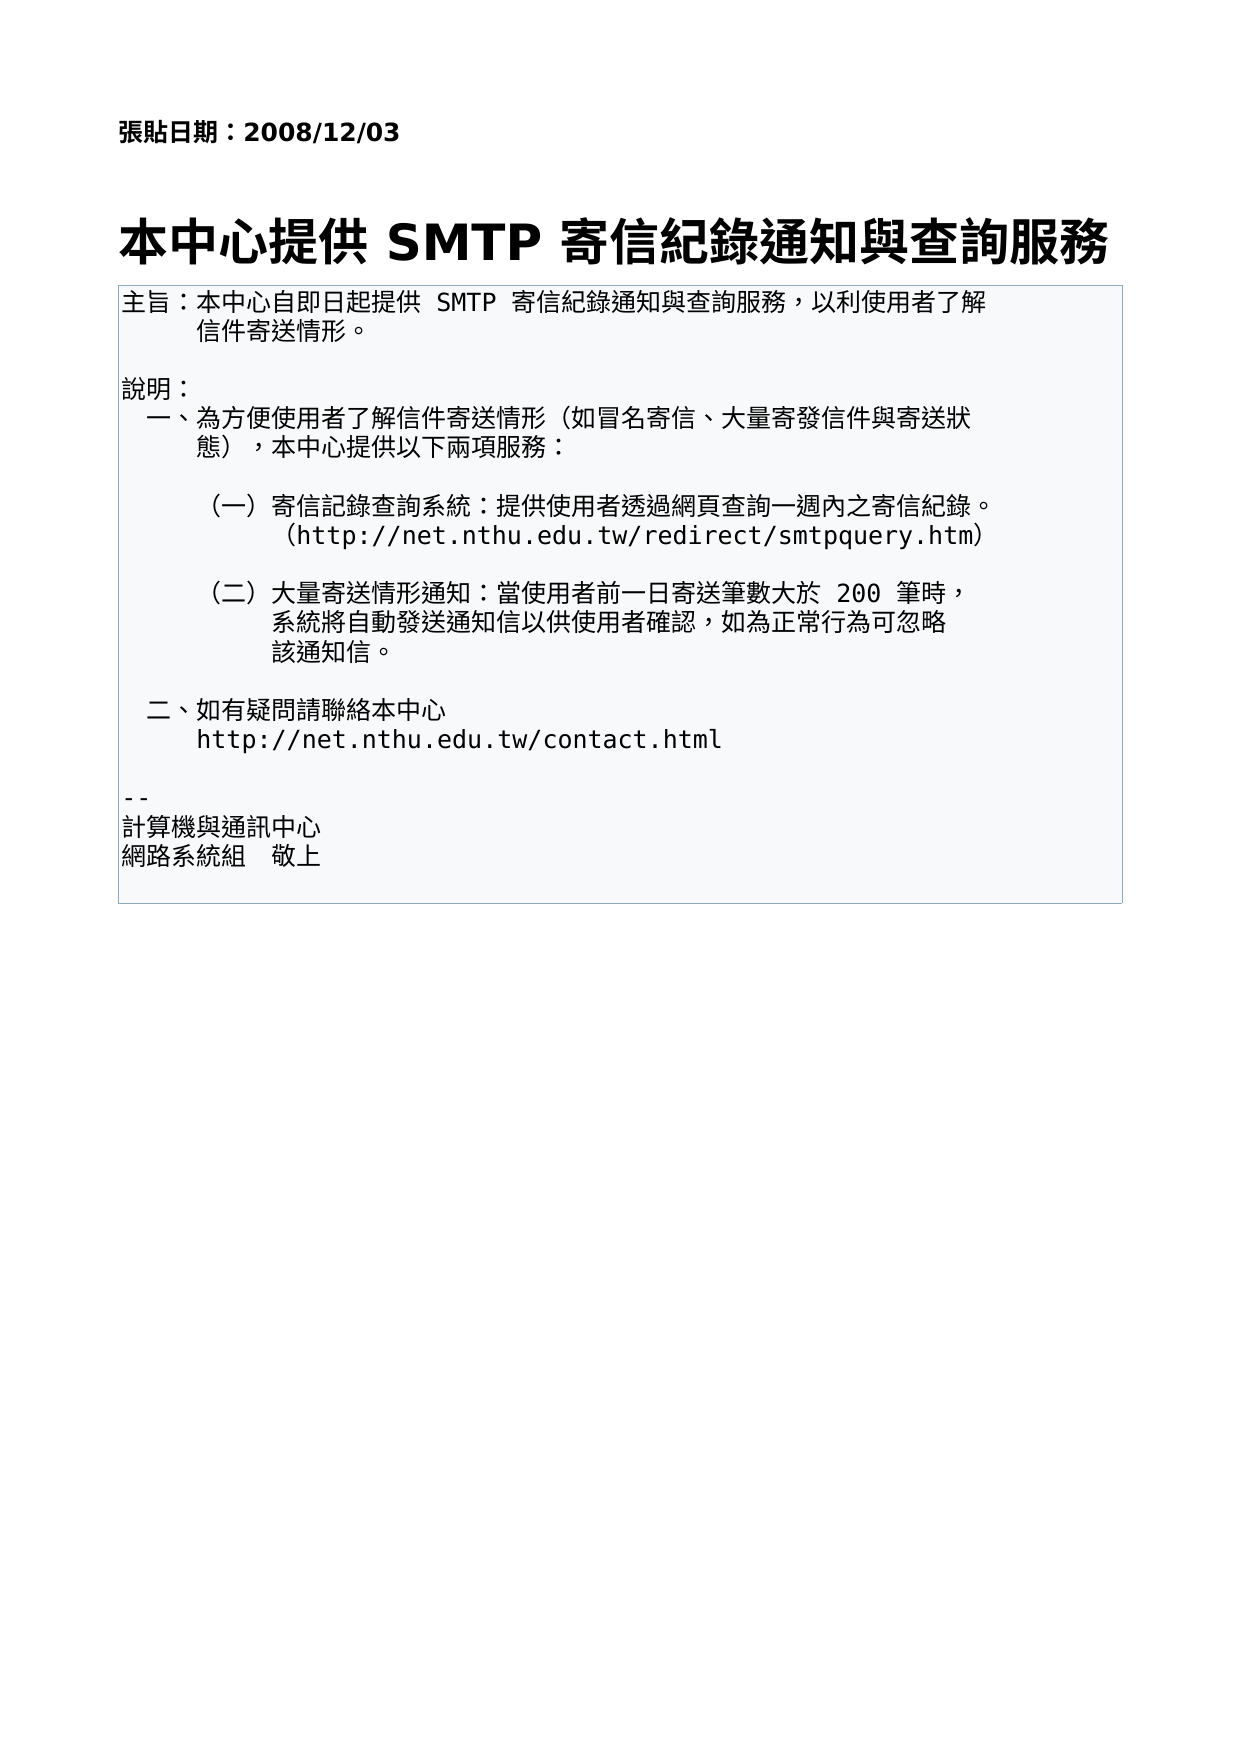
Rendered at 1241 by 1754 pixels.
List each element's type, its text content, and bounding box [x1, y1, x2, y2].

text 主旨：本中心自即日起提供 SMTP 寄信紀錄通知與查詢服務，以利使用者了解 信件寄送情形。 說明： 一、為方便使用者了解信件寄送情形（如冒名寄信、大量寄發信件與寄送狀 態），本中心提供以下兩項服務： （一）寄信記錄查詢系統：提供使用者透過網頁查詢一週內之寄信紀錄。 （http://net.nthu.edu.tw/redirect/smtpquery.htm） （二）大量寄送情形通知：當使用者前一日寄送筆數大於 200 筆時， 系統將自動發送通知信以供使用者確認，如為正常行為可忽略 該通知信。 二、如有疑問請聯絡本中心 http://net.nthu.edu.tw/contact.html -- 計算機與通訊中心 網路系統組 敬上 [119, 286, 1122, 903]
text 張貼日期：2008/12/03 [118, 118, 1122, 176]
subtitle 本中心提供 SMTP 寄信紀錄通知與查詢服務 [118, 214, 1122, 272]
